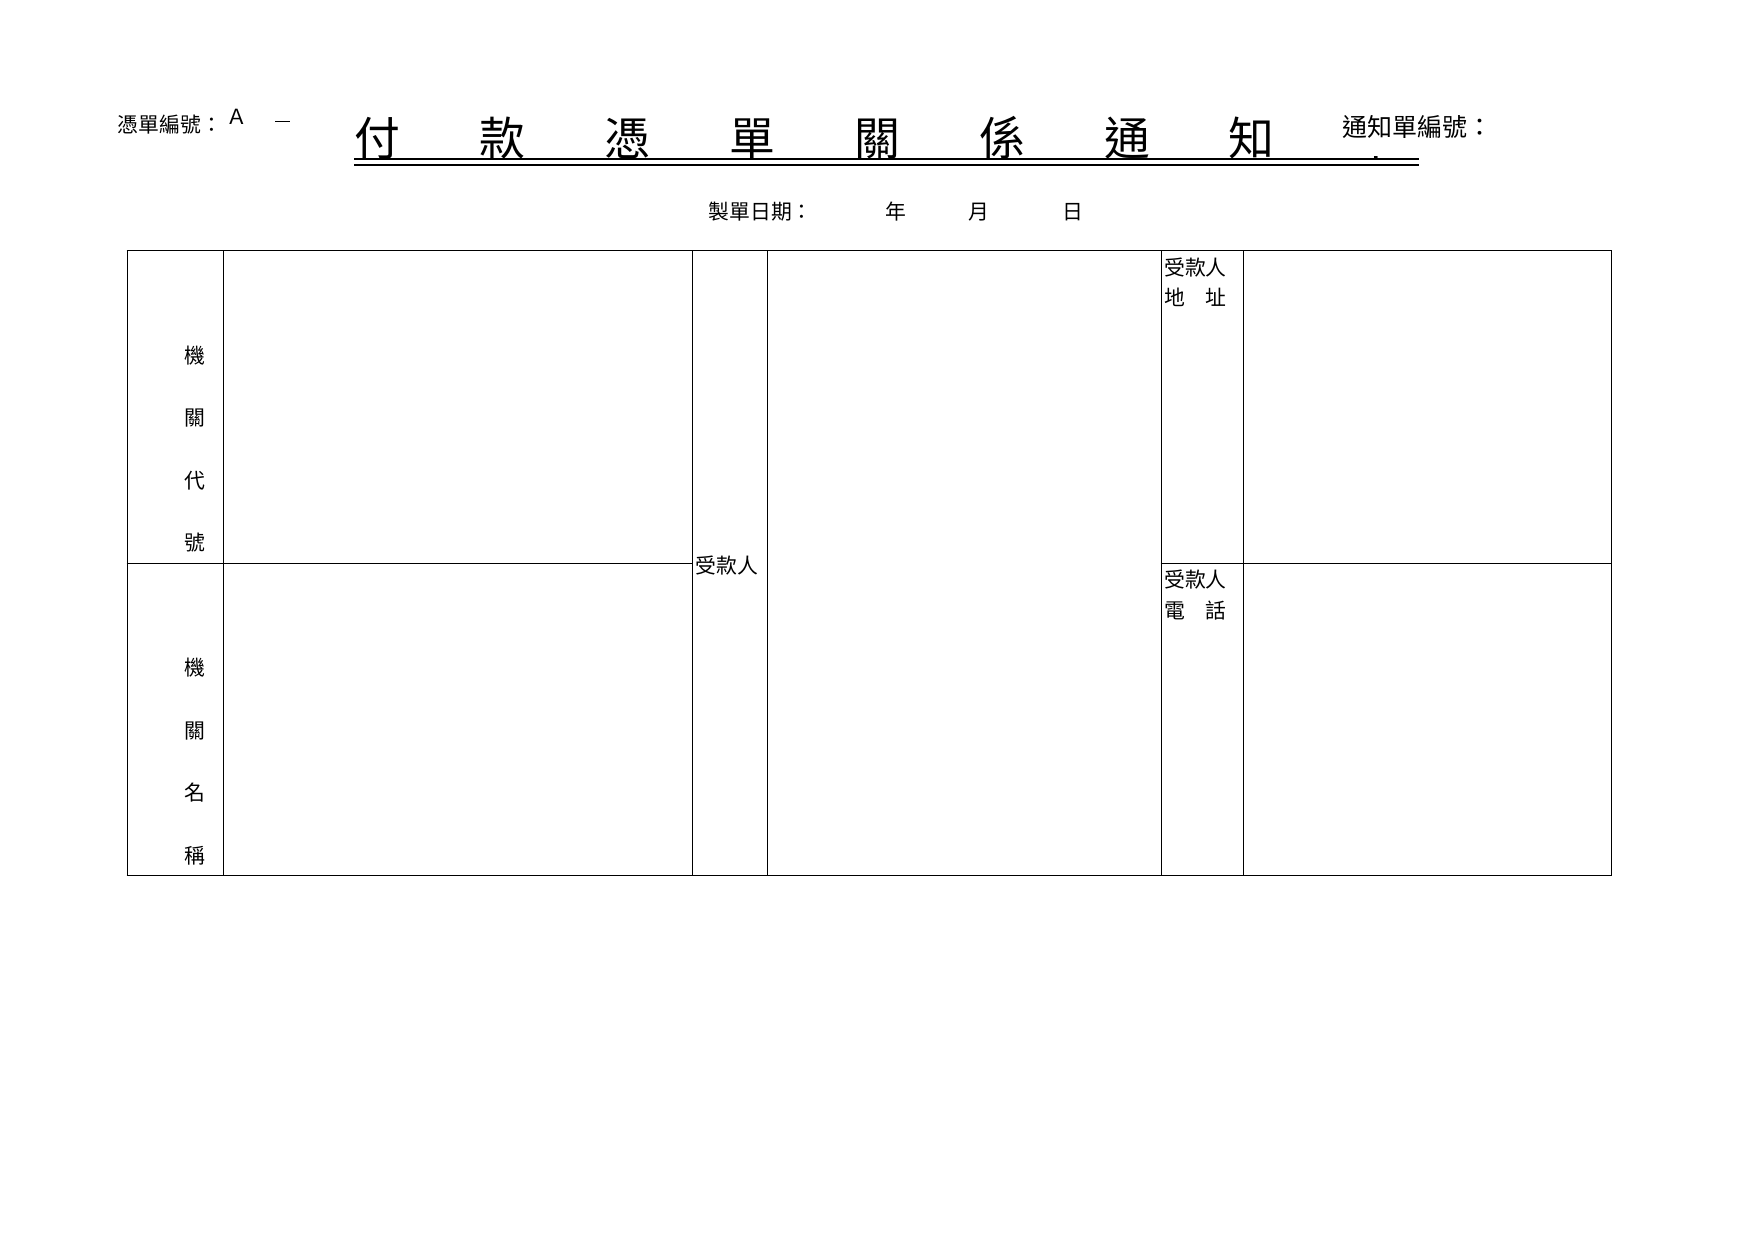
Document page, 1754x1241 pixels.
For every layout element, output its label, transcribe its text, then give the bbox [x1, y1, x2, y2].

table_header [224, 251, 692, 563]
table_header 受款人 [693, 251, 767, 875]
table_header 機關代號 [128, 251, 223, 563]
table_cell 機關名稱 [128, 564, 223, 875]
table_cell [224, 564, 692, 875]
table_header [1244, 251, 1611, 563]
table_header [768, 251, 1161, 875]
table_header 受款人地 址 [1162, 251, 1243, 563]
text 通知單編號： [1342, 108, 1499, 144]
table_cell [1244, 564, 1611, 875]
text 製單日期： 年 月 日 [708, 195, 1147, 226]
table_cell 受款人電 話 [1162, 564, 1243, 875]
text 付 款 憑 單 關 係 通 知 單 [127, 63, 1627, 188]
